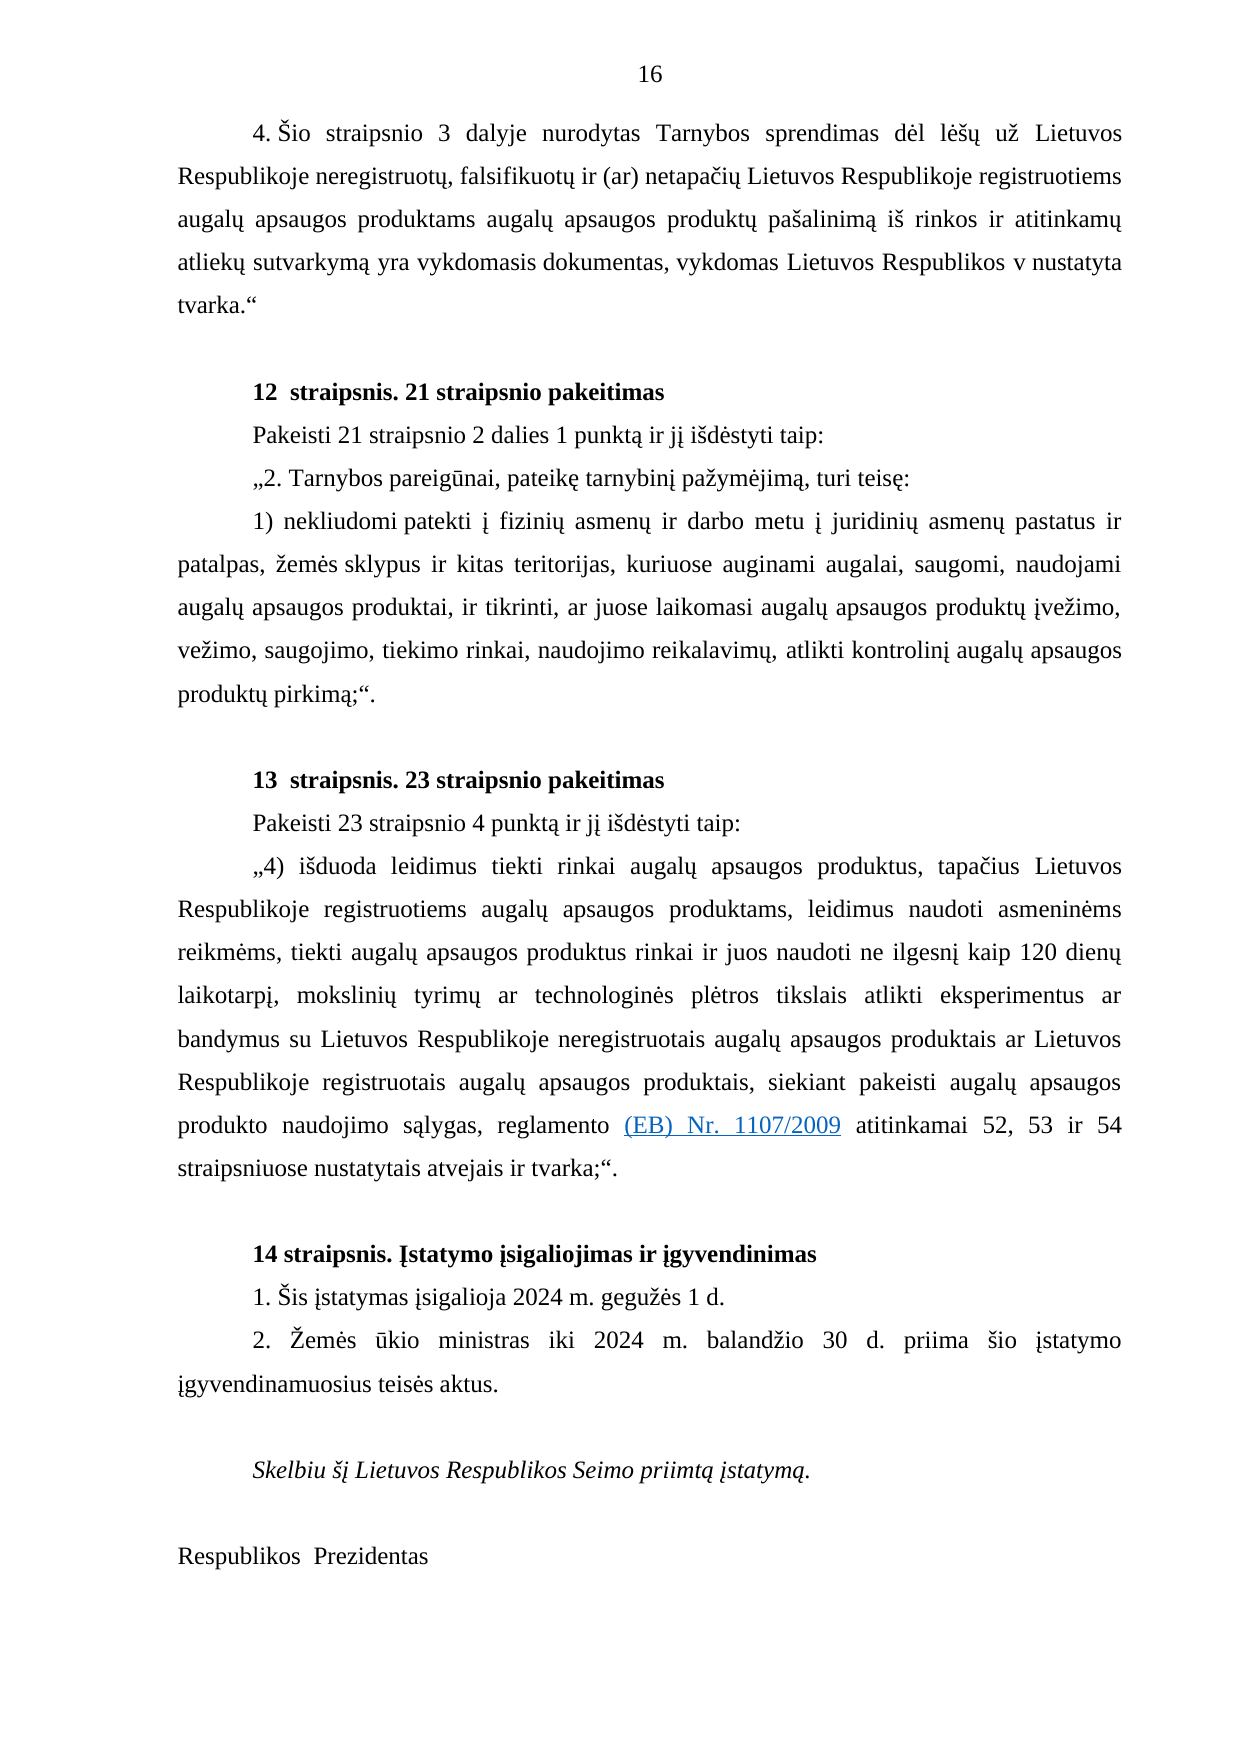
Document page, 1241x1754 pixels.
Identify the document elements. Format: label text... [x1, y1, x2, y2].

text Respublikos Prezidentas [177, 1541, 1122, 1570]
text „4) išduoda leidimus tiekti rinkai augalų apsaugos produktus, tapačius Lietuvos Respublikoje registruotiems augalų apsaugos produktams, leidimus naudoti asmeninėms reikmėms, tiekti augalų apsaugos produktus rinkai ir juos naudoti ne ilgesnį kaip 120 dienų laikotarpį, mokslinių tyrimų ar technologinės plėtros tikslais atlikti eksperimentus ar bandymus su Lietuvos Respublikoje neregistruotais augalų apsaugos produktais ar Lietuvos Respublikoje registruotais augalų apsaugos produktais, siekiant pakeisti augalų apsaugos produkto naudojimo sąlygas, reglamento (EB) Nr. 1107/2009 atitinkamai 52, 53 ir 54 straipsniuose nustatytais atvejais ir tvarka;“. [177, 851, 1122, 1182]
text 1) nekliudomi patekti į fizinių asmenų ir darbo metu į juridinių asmenų pastatus ir patalpas, žemės sklypus ir kitas teritorijas, kuriuose auginami augalai, saugomi, naudojami augalų apsaugos produktai, ir tikrinti, ar juose laikomasi augalų apsaugos produktų įvežimo, vežimo, saugojimo, tiekimo rinkai, naudojimo reikalavimų, atlikti kontrolinį augalų apsaugos produktų pirkimą;“. [177, 506, 1122, 707]
text Pakeisti 23 straipsnio 4 punktą ir jį išdėstyti taip: [177, 808, 1122, 837]
text 4. Šio straipsnio 3 dalyje nurodytas Tarnybos sprendimas dėl lėšų už Lietuvos Respublikoje neregistruotų, falsifikuotų ir (ar) netapačių Lietuvos Respublikoje registruotiems augalų apsaugos produktams augalų apsaugos produktų pašalinimą iš rinkos ir atitinkamų atliekų sutvarkymą yra vykdomasis dokumentas, vykdomas Lietuvos Respublikos v nustatyta tvarka.“ [177, 118, 1122, 319]
text Pakeisti 21 straipsnio 2 dalies 1 punktą ir jį išdėstyti taip: [252, 420, 1122, 449]
text 12 straipsnis. 21 straipsnio pakeitimas [252, 377, 1122, 406]
text 1. Šis įstatymas įsigalioja 2024 m. gegužės 1 d. [177, 1282, 1122, 1311]
text „2. Tarnybos pareigūnai, pateikę tarnybinį pažymėjimą, turi teisę: [177, 463, 1122, 492]
text 14 straipsnis. Įstatymo įsigaliojimas ir įgyvendinimas [177, 1239, 1122, 1268]
text 2. Žemės ūkio ministras iki 2024 m. balandžio 30 d. priima šio įstatymo įgyvendinamuosius teisės aktus. [177, 1326, 1122, 1397]
text Skelbiu šį Lietuvos Respublikos Seimo priimtą įstatymą. [177, 1455, 1122, 1484]
text 13 straipsnis. 23 straipsnio pakeitimas [252, 765, 1122, 794]
